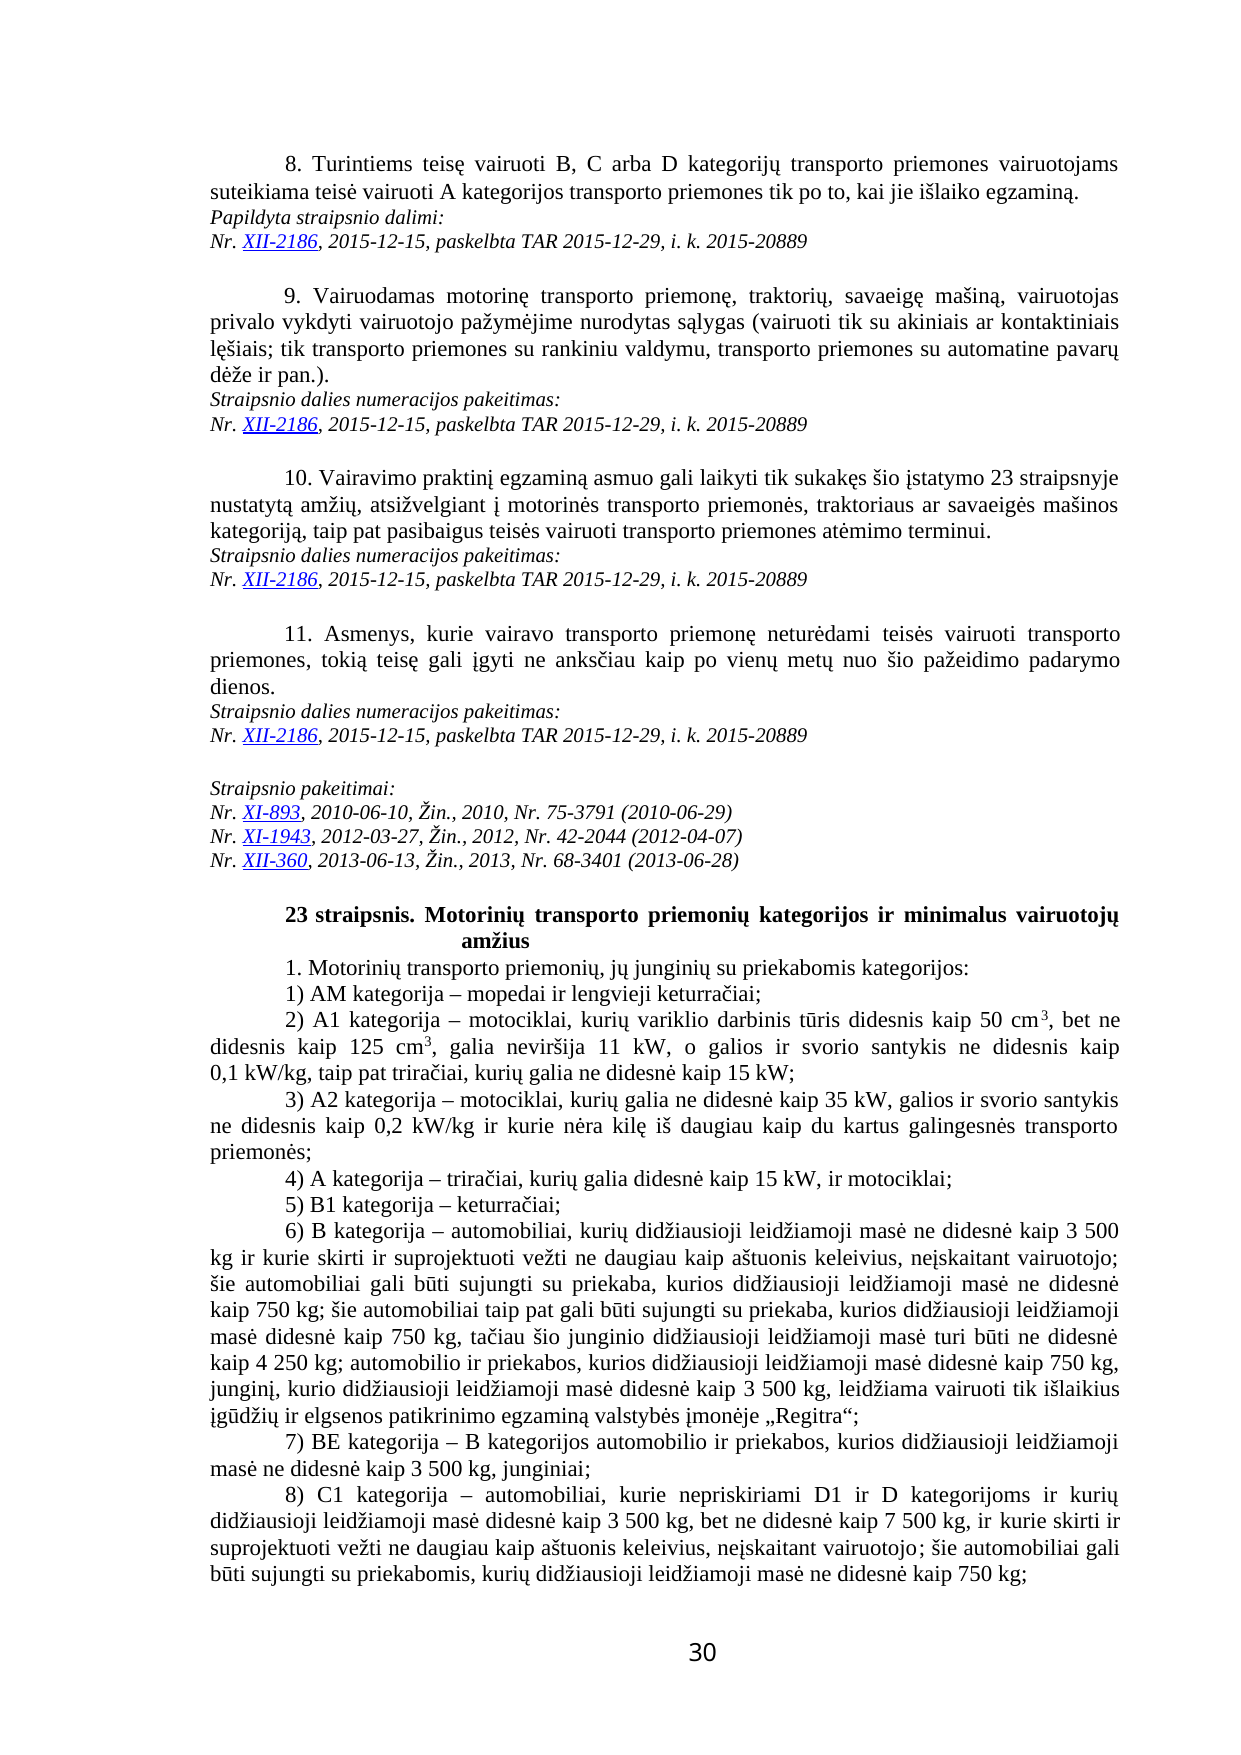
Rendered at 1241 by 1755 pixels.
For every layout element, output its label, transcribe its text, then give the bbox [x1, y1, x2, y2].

text 1) AM kategorija – mopedai ir lengvieji keturračiai; [210, 980, 1120, 1007]
text 8. Turintiems teisę vairuoti B, C arba D kategorijų transporto priemones vairuotojams suteikiama teisė vairuoti A kategorijos transporto priemones tik po to, kai jie išlaiko egzaminą. [210, 150, 1120, 205]
text 3) A2 kategorija – motociklai, kurių galia ne didesnė kaip 35 kW, galios ir svorio santykis ne didesnis kaip 0,2 kW/kg ir kurie nėra kilę iš daugiau kaip du kartus galingesnės transporto priemonės; [210, 1086, 1120, 1165]
text 2) A1 kategorija – motociklai, kurių variklio darbinis tūris didesnis kaip 50 cm3, bet ne didesnis kaip 125 cm3, galia neviršija 11 kW, o galios ir svorio santykis ne didesnis kaip 0,1 kW/kg, taip pat triračiai, kurių galia ne didesnė kaip 15 kW; [210, 1007, 1120, 1086]
text Nr. XII-2186, 2015-12-15, paskelbta TAR 2015-12-29, i. k. 2015-20889 [210, 723, 1120, 747]
text Papildyta straipsnio dalimi: [210, 205, 1120, 229]
text Straipsnio dalies numeracijos pakeitimas: [210, 699, 1120, 723]
text Nr. XI-1943, 2012-03-27, Žin., 2012, Nr. 42-2044 (2012-04-07) [210, 824, 1120, 848]
text Nr. XII-2186, 2015-12-15, paskelbta TAR 2015-12-29, i. k. 2015-20889 [210, 229, 1120, 253]
text 4) A kategorija – triračiai, kurių galia didesnė kaip 15 kW, ir motociklai; [210, 1165, 1120, 1191]
text 6) B kategorija – automobiliai, kurių didžiausioji leidžiamoji masė ne didesnė kaip 3 500 kg ir kurie skirti ir suprojektuoti vežti ne daugiau kaip aštuonis keleivius, neįskaitant vairuotojo; šie automobiliai gali būti sujungti su priekaba, kurios didžiausioji leidžiamoji masė ne didesnė kaip 750 kg; šie automobiliai taip pat gali būti sujungti su priekaba, kurios didžiausioji leidžiamoji masė didesnė kaip 750 kg, tačiau šio junginio didžiausioji leidžiamoji masė turi būti ne didesnė kaip 4 250 kg; automobilio ir priekabos, kurios didžiausioji leidžiamoji masė didesnė kaip 750 kg, junginį, kurio didžiausioji leidžiamoji masė didesnė kaip 3 500 kg, leidžiama vairuoti tik išlaikius įgūdžių ir elgsenos patikrinimo egzaminą valstybės įmonėje „Regitra“; [210, 1217, 1120, 1428]
text 11. Asmenys, kurie vairavo transporto priemonę neturėdami teisės vairuoti transporto priemones, tokią teisę gali įgyti ne anksčiau kaip po vienų metų nuo šio pažeidimo padarymo dienos. [210, 620, 1120, 699]
text Nr. XII-2186, 2015-12-15, paskelbta TAR 2015-12-29, i. k. 2015-20889 [210, 567, 1120, 591]
text Straipsnio dalies numeracijos pakeitimas: [210, 387, 1120, 411]
text 10. Vairavimo praktinį egzaminą asmuo gali laikyti tik sukakęs šio įstatymo 23 straipsnyje nustatytą amžių, atsižvelgiant į motorinės transporto priemonės, traktoriaus ar savaeigės mašinos kategoriją, taip pat pasibaigus teisės vairuoti transporto priemones atėmimo terminui. [210, 464, 1120, 543]
text Straipsnio dalies numeracijos pakeitimas: [210, 543, 1120, 567]
text Nr. XI-893, 2010-06-10, Žin., 2010, Nr. 75-3791 (2010-06-29) [210, 800, 1120, 824]
text 1. Motorinių transporto priemonių, jų junginių su priekabomis kategorijos: [210, 954, 1120, 980]
text 7) BE kategorija – B kategorijos automobilio ir priekabos, kurios didžiausioji leidžiamoji masė ne didesnė kaip 3 500 kg, junginiai; [210, 1428, 1120, 1481]
text 9. Vairuodamas motorinę transporto priemonę, traktorių, savaeigę mašiną, vairuotojas privalo vykdyti vairuotojo pažymėjime nurodytas sąlygas (vairuoti tik su akiniais ar kontaktiniais lęšiais; tik transporto priemones su rankiniu valdymu, transporto priemones su automatine pavarų dėže ir pan.). [210, 282, 1120, 387]
text 8) C1 kategorija – automobiliai, kurie nepriskiriami D1 ir D kategorijoms ir kurių didžiausioji leidžiamoji masė didesnė kaip 3 500 kg, bet ne didesnė kaip 7 500 kg, ir kurie skirti ir suprojektuoti vežti ne daugiau kaip aštuonis keleivius, neįskaitant vairuotojo; šie automobiliai gali būti sujungti su priekabomis, kurių didžiausioji leidžiamoji masė ne didesnė kaip 750 kg; [210, 1481, 1120, 1586]
text Straipsnio pakeitimai: [210, 776, 1120, 800]
text 23 straipsnis. Motorinių transporto priemonių kategorijos ir minimalus vairuotojų amžius [285, 901, 1120, 954]
text 5) B1 kategorija – keturračiai; [210, 1191, 1120, 1217]
text Nr. XII-2186, 2015-12-15, paskelbta TAR 2015-12-29, i. k. 2015-20889 [210, 411, 1120, 436]
text Nr. XII-360, 2013-06-13, Žin., 2013, Nr. 68-3401 (2013-06-28) [210, 848, 1120, 872]
